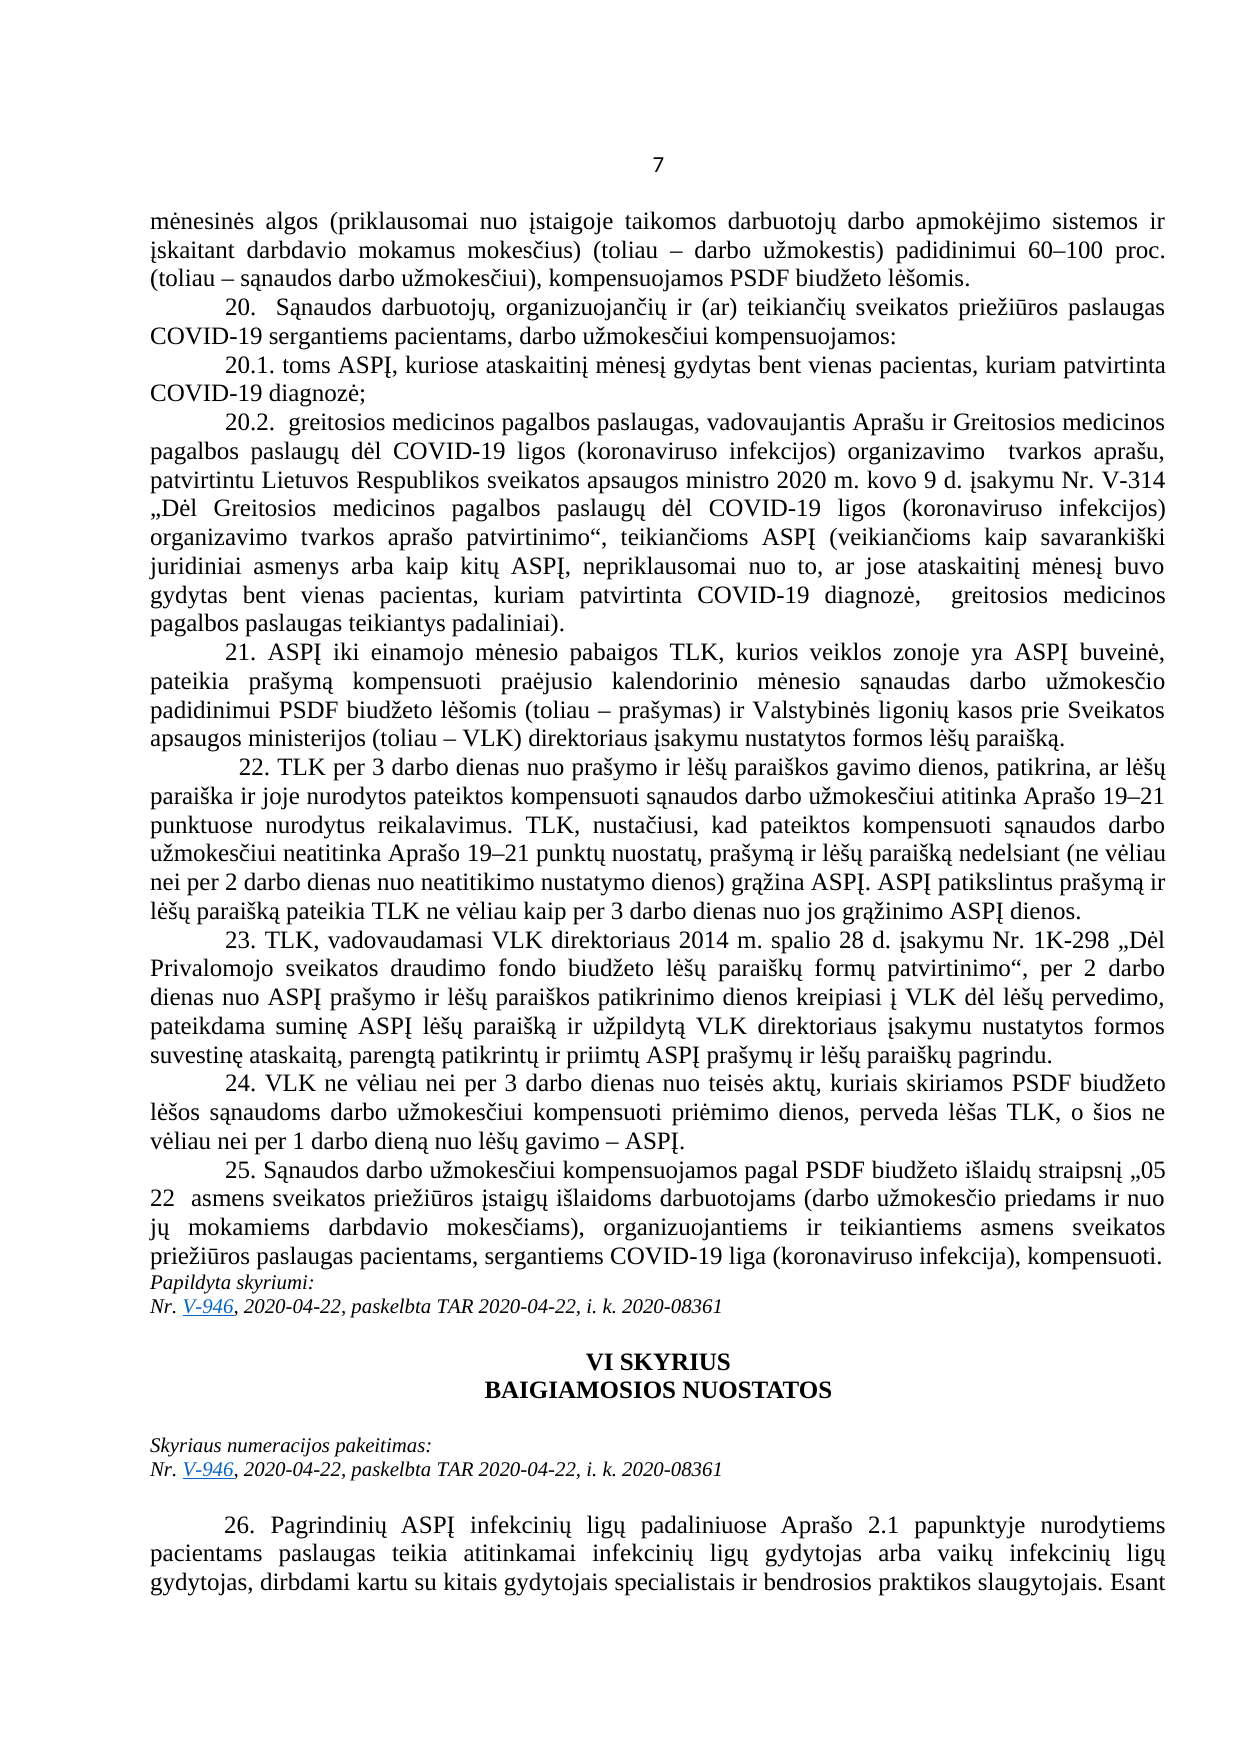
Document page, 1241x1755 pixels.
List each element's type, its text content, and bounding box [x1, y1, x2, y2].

text 24. VLK ne vėliau nei per 3 darbo dienas nuo teisės aktų, kuriais skiriamos PSDF biudžeto lėšos sąnaudoms darbo užmokesčiui kompensuoti priėmimo dienos, perveda lėšas TLK, o šios ne vėliau nei per 1 darbo dieną nuo lėšų gavimo – ASPĮ. [150, 1068, 1166, 1155]
text Papildyta skyriumi: [150, 1270, 1166, 1294]
text VI SKYRIUS [150, 1347, 1166, 1375]
text BAIGIAMOSIOS NUOSTATOS [150, 1375, 1166, 1404]
text 20.2. greitosios medicinos pagalbos paslaugas, vadovaujantis Aprašu ir Greitosios medicinos pagalbos paslaugų dėl COVID-19 ligos (koronaviruso infekcijos) organizavimo tvarkos aprašu, patvirtintu Lietuvos Respublikos sveikatos apsaugos ministro 2020 m. kovo 9 d. įsakymu Nr. V-314 „Dėl Greitosios medicinos pagalbos paslaugų dėl COVID-19 ligos (koronaviruso infekcijos) organizavimo tvarkos aprašo patvirtinimo“, teikiančioms ASPĮ (veikiančioms kaip savarankiški juridiniai asmenys arba kaip kitų ASPĮ, nepriklausomai nuo to, ar jose ataskaitinį mėnesį buvo gydytas bent vienas pacientas, kuriam patvirtinta COVID-19 diagnozė, greitosios medicinos pagalbos paslaugas teikiantys padaliniai). [150, 407, 1166, 637]
text 26. Pagrindinių ASPĮ infekcinių ligų padaliniuose Aprašo 2.1 papunktyje nurodytiems pacientams paslaugas teikia atitinkamai infekcinių ligų gydytojas arba vaikų infekcinių ligų gydytojas, dirbdami kartu su kitais gydytojais specialistais ir bendrosios praktikos slaugytojais. Esant [150, 1510, 1166, 1596]
text Nr. V-946, 2020-04-22, paskelbta TAR 2020-04-22, i. k. 2020-08361 [150, 1294, 1166, 1318]
text 20. Sąnaudos darbuotojų, organizuojančių ir (ar) teikiančių sveikatos priežiūros paslaugas COVID-19 sergantiems pacientams, darbo užmokesčiui kompensuojamos: [150, 292, 1166, 350]
text 22. TLK per 3 darbo dienas nuo prašymo ir lėšų paraiškos gavimo dienos, patikrina, ar lėšų paraiška ir joje nurodytos pateiktos kompensuoti sąnaudos darbo užmokesčiui atitinka Aprašo 19–21 punktuose nurodytus reikalavimus. TLK, nustačiusi, kad pateiktos kompensuoti sąnaudos darbo užmokesčiui neatitinka Aprašo 19–21 punktų nuostatų, prašymą ir lėšų paraišką nedelsiant (ne vėliau nei per 2 darbo dienas nuo neatitikimo nustatymo dienos) grąžina ASPĮ. ASPĮ patikslintus prašymą ir lėšų paraišką pateikia TLK ne vėliau kaip per 3 darbo dienas nuo jos grąžinimo ASPĮ dienos. [150, 752, 1166, 925]
text 20.1. toms ASPĮ, kuriose ataskaitinį mėnesį gydytas bent vienas pacientas, kuriam patvirtinta COVID-19 diagnozė; [150, 350, 1166, 407]
text Skyriaus numeracijos pakeitimas: [150, 1433, 1166, 1457]
text 23. TLK, vadovaudamasi VLK direktoriaus 2014 m. spalio 28 d. įsakymu Nr. 1K-298 „Dėl Privalomojo sveikatos draudimo fondo biudžeto lėšų paraiškų formų patvirtinimo“, per 2 darbo dienas nuo ASPĮ prašymo ir lėšų paraiškos patikrinimo dienos kreipiasi į VLK dėl lėšų pervedimo, pateikdama suminę ASPĮ lėšų paraišką ir užpildytą VLK direktoriaus įsakymu nustatytos formos suvestinę ataskaitą, parengtą patikrintų ir priimtų ASPĮ prašymų ir lėšų paraiškų pagrindu. [150, 925, 1166, 1068]
text Nr. V-946, 2020-04-22, paskelbta TAR 2020-04-22, i. k. 2020-08361 [150, 1457, 1166, 1481]
text mėnesinės algos (priklausomai nuo įstaigoje taikomos darbuotojų darbo apmokėjimo sistemos ir įskaitant darbdavio mokamus mokesčius) (toliau – darbo užmokestis) padidinimui 60–100 proc. (toliau – sąnaudos darbo užmokesčiui), kompensuojamos PSDF biudžeto lėšomis. [150, 206, 1166, 292]
text 21. ASPĮ iki einamojo mėnesio pabaigos TLK, kurios veiklos zonoje yra ASPĮ buveinė, pateikia prašymą kompensuoti praėjusio kalendorinio mėnesio sąnaudas darbo užmokesčio padidinimui PSDF biudžeto lėšomis (toliau – prašymas) ir Valstybinės ligonių kasos prie Sveikatos apsaugos ministerijos (toliau – VLK) direktoriaus įsakymu nustatytos formos lėšų paraišką. [150, 637, 1166, 752]
text 25. Sąnaudos darbo užmokesčiui kompensuojamos pagal PSDF biudžeto išlaidų straipsnį „05 22 asmens sveikatos priežiūros įstaigų išlaidoms darbuotojams (darbo užmokesčio priedams ir nuo jų mokamiems darbdavio mokesčiams), organizuojantiems ir teikiantiems asmens sveikatos priežiūros paslaugas pacientams, sergantiems COVID-19 liga (koronaviruso infekcija), kompensuoti. [150, 1155, 1166, 1270]
